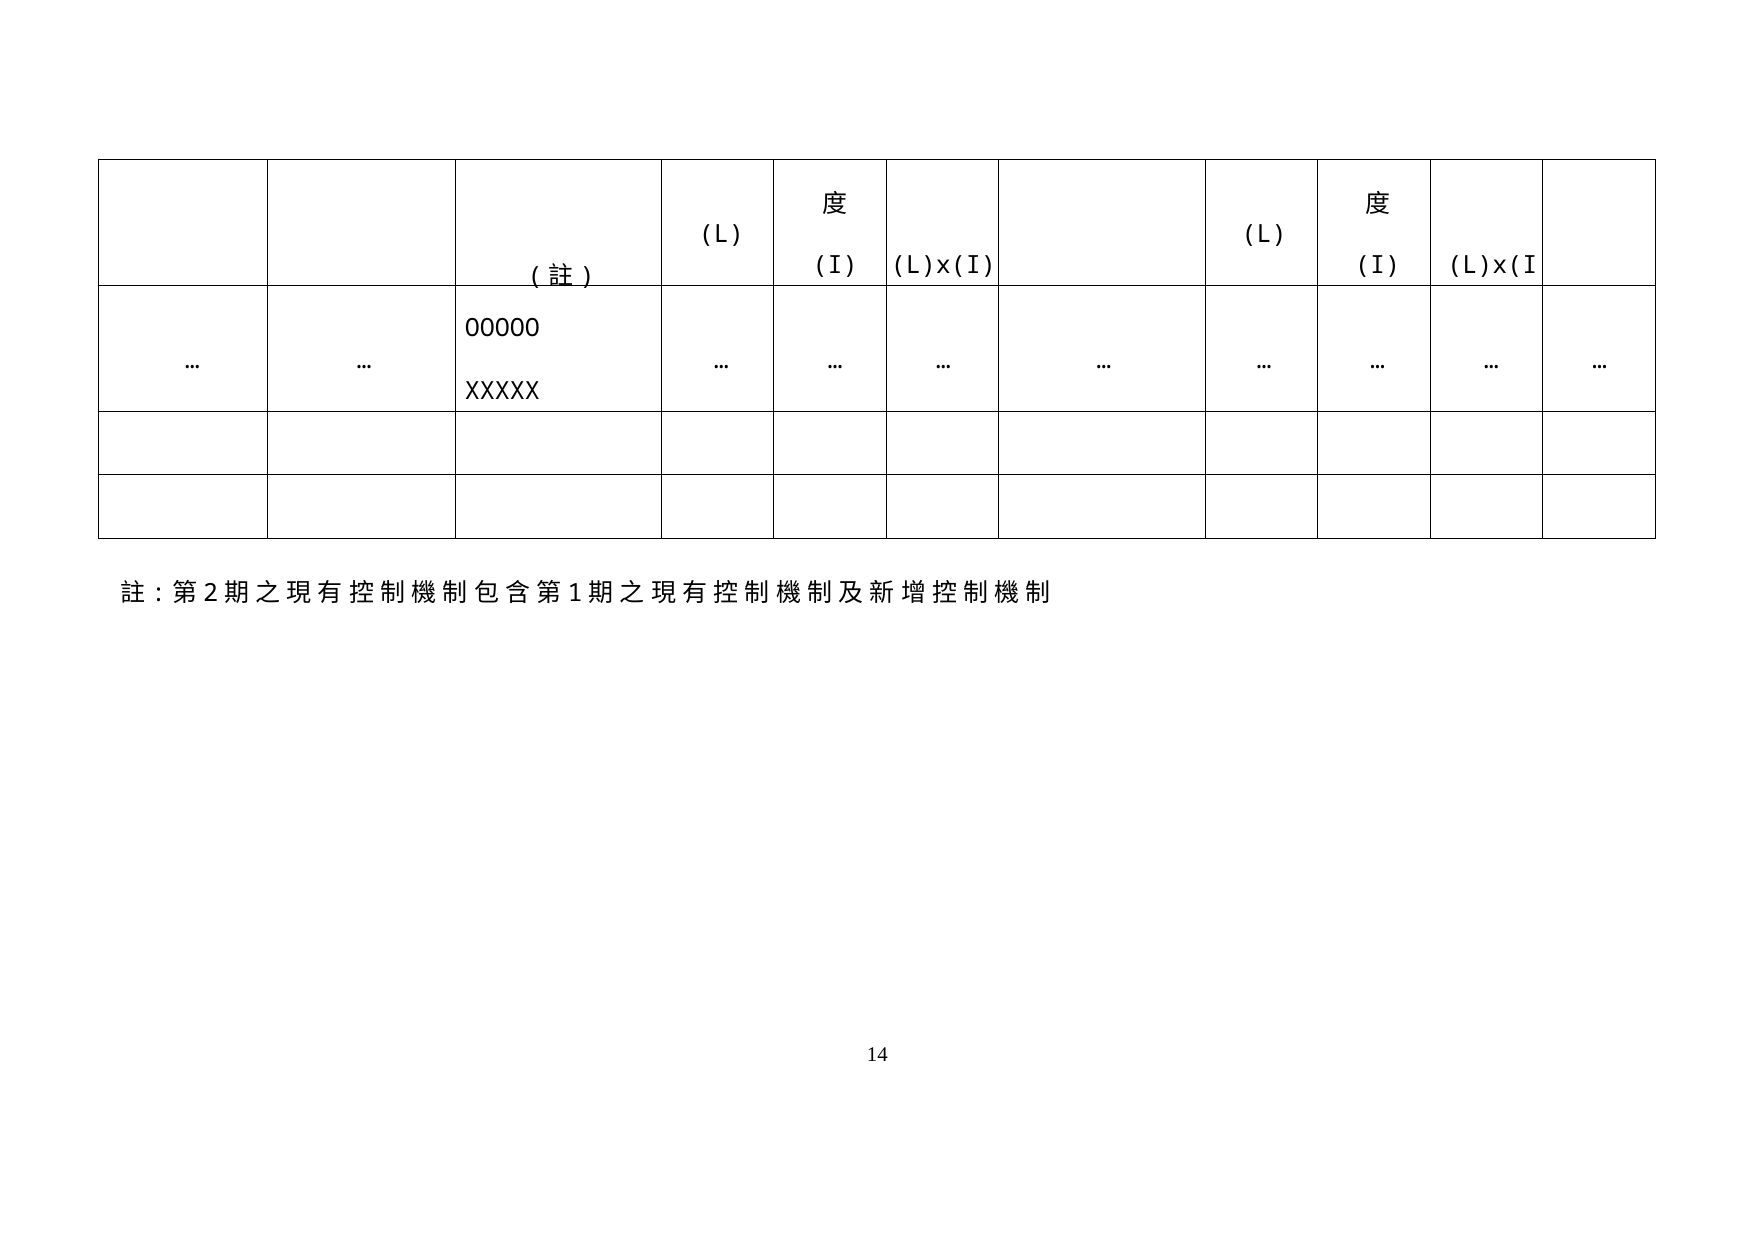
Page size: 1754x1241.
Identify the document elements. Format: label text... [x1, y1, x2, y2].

table_cell [99, 475, 267, 538]
table_cell [887, 412, 998, 474]
table_cell [99, 412, 267, 474]
table_header [99, 160, 267, 284]
table_cell … [662, 286, 773, 411]
table_cell 度 (I) [774, 160, 886, 284]
table_cell [1206, 412, 1317, 474]
table_cell [887, 475, 998, 538]
table_cell [1318, 412, 1430, 474]
table_cell … [1543, 286, 1655, 411]
table_cell [662, 412, 773, 474]
table_cell [774, 475, 886, 538]
table_cell [456, 475, 661, 538]
table_cell [268, 475, 455, 538]
table_cell [268, 412, 455, 474]
table_cell [1206, 475, 1317, 538]
table_header [1543, 160, 1655, 284]
table_cell … [268, 286, 455, 411]
table_cell [456, 412, 661, 474]
text 註:第2期之現有控制機制包含第1期之現有控制機制及新增控制機制 [117, 539, 1637, 601]
table_cell … [999, 286, 1205, 411]
table_cell (L) [662, 160, 773, 284]
table_header [999, 160, 1205, 284]
table_cell [999, 475, 1205, 538]
table_cell [774, 412, 886, 474]
table_header 風險值 (R)= (L)x(I) [1431, 160, 1542, 284]
table_cell [1543, 475, 1655, 538]
table_cell … [1431, 286, 1542, 411]
table_cell … [887, 286, 998, 411]
table_cell [1431, 475, 1542, 538]
table_cell … [99, 286, 267, 411]
table_cell … [1318, 286, 1430, 411]
table_cell 度 (I) [1318, 160, 1430, 284]
table_cell [999, 412, 1205, 474]
table_cell [662, 475, 773, 538]
table_header (註) [456, 160, 661, 284]
table_cell … [1206, 286, 1317, 411]
table_header [268, 160, 455, 284]
table_cell [1543, 412, 1655, 474]
table_header (L)x(I) [887, 160, 998, 284]
table_cell [1431, 412, 1542, 474]
table_cell [1318, 475, 1430, 538]
table_cell … [774, 286, 886, 411]
table_cell (L) [1206, 160, 1317, 284]
table_cell OOOOO XXXXX [456, 286, 661, 411]
